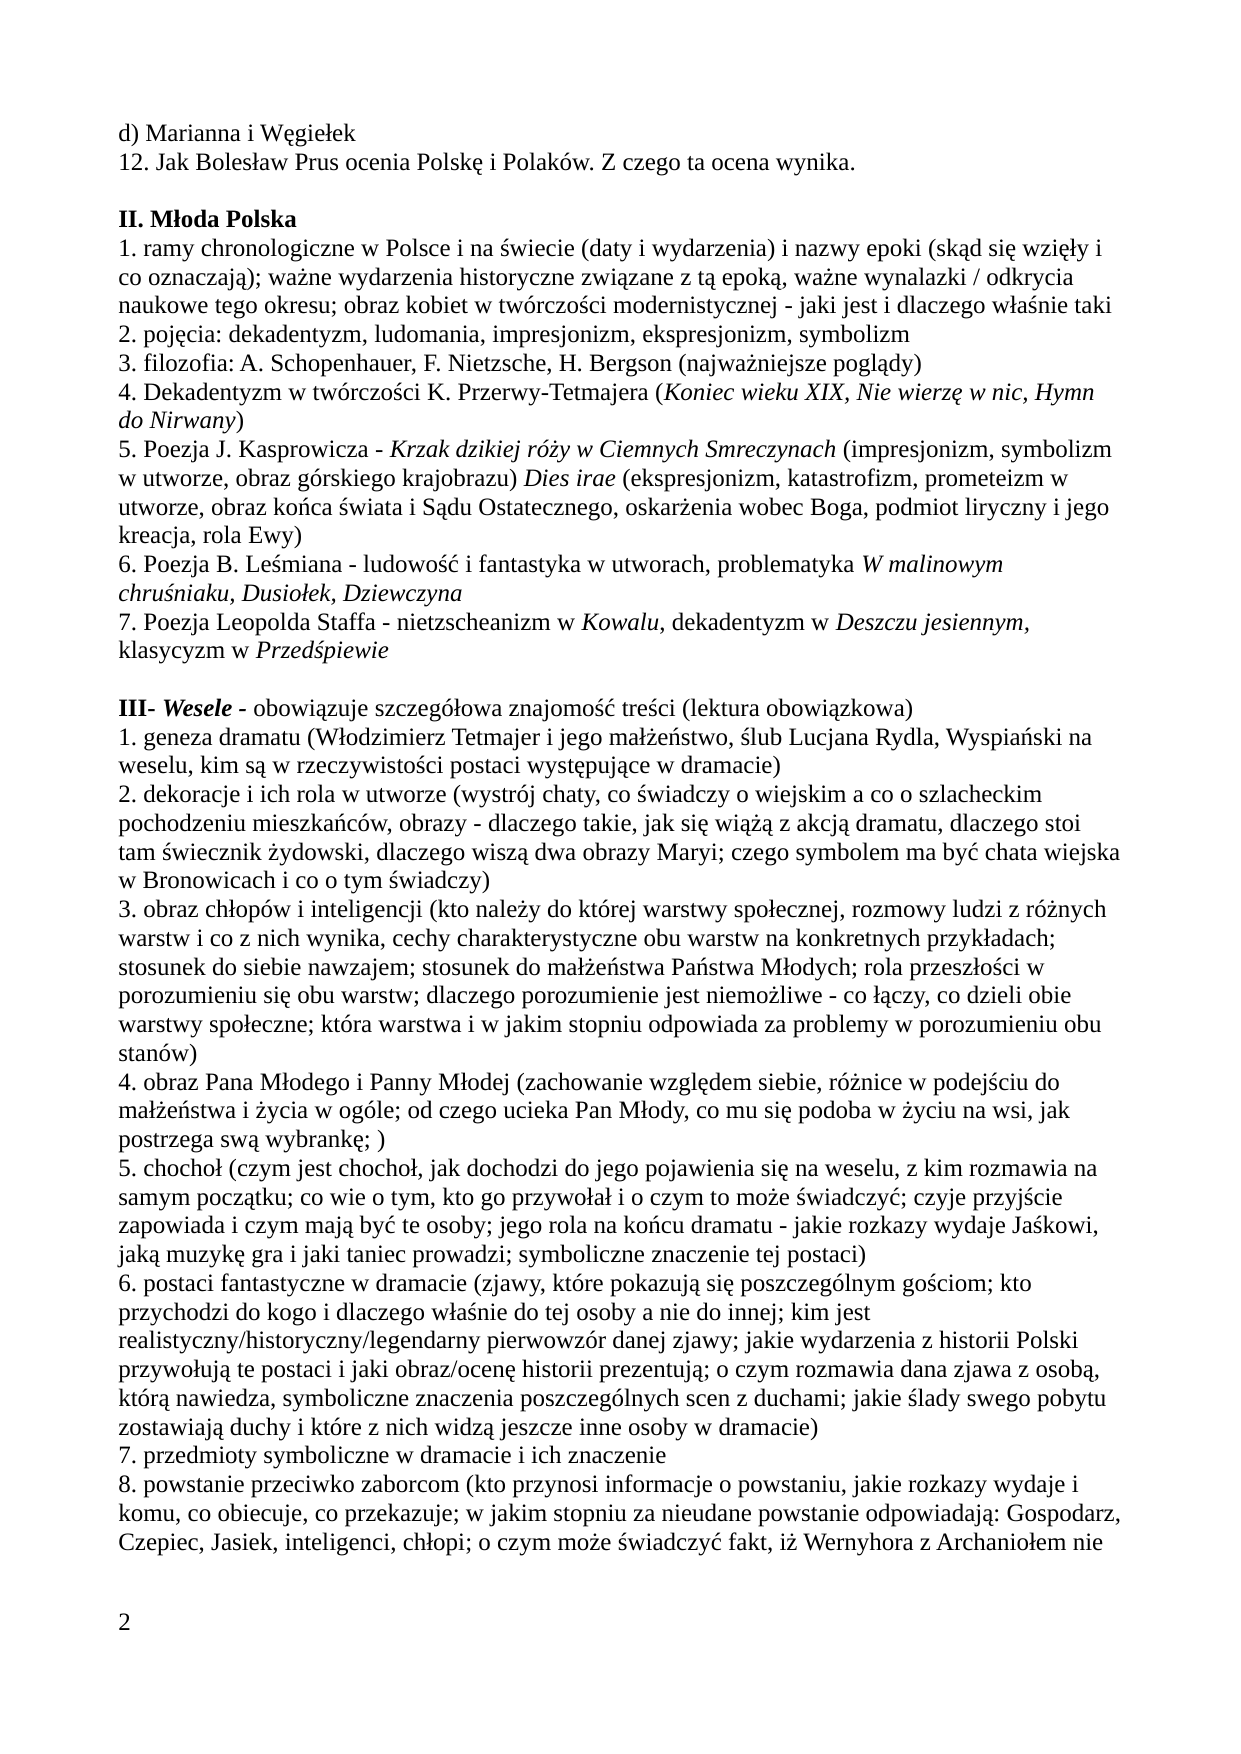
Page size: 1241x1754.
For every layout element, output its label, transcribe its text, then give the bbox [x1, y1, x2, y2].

text 2. pojęcia: dekadentyzm, ludomania, impresjonizm, ekspresjonizm, symbolizm [118, 319, 1122, 348]
text 3. obraz chłopów i inteligencji (kto należy do której warstwy społecznej, rozmowy ludzi z różnych warstw i co z nich wynika, cechy charakterystyczne obu warstw na konkretnych przykładach; stosunek do siebie nawzajem; stosunek do małżeństwa Państwa Młodych; rola przeszłości w porozumieniu się obu warstw; dlaczego porozumienie jest niemożliwe - co łączy, co dzieli obie warstwy społeczne; która warstwa i w jakim stopniu odpowiada za problemy w porozumieniu obu stanów) [118, 894, 1122, 1067]
text 5. chochoł (czym jest chochoł, jak dochodzi do jego pojawienia się na weselu, z kim rozmawia na samym początku; co wie o tym, kto go przywołał i o czym to może świadczyć; czyje przyjście zapowiada i czym mają być te osoby; jego rola na końcu dramatu - jakie rozkazy wydaje Jaśkowi, jaką muzykę gra i jaki taniec prowadzi; symboliczne znaczenie tej postaci) [118, 1153, 1122, 1268]
text 7. przedmioty symboliczne w dramacie i ich znaczenie [118, 1441, 1122, 1469]
text 3. filozofia: A. Schopenhauer, F. Nietzsche, H. Bergson (najważniejsze poglądy) [118, 348, 1122, 377]
text 4. Dekadentyzm w twórczości K. Przerwy-Tetmajera (Koniec wieku XIX, Nie wierzę w nic, Hymn do Nirwany) [118, 377, 1122, 434]
text d) Marianna i Węgiełek [118, 118, 1122, 147]
text II. Młoda Polska [118, 204, 1122, 233]
text 4. obraz Pana Młodego i Panny Młodej (zachowanie względem siebie, różnice w podejściu do małżeństwa i życia w ogóle; od czego ucieka Pan Młody, co mu się podoba w życiu na wsi, jak postrzega swą wybrankę; ) [118, 1067, 1122, 1153]
text 1. ramy chronologiczne w Polsce i na świecie (daty i wydarzenia) i nazwy epoki (skąd się wzięły i co oznaczają); ważne wydarzenia historyczne związane z tą epoką, ważne wynalazki / odkrycia naukowe tego okresu; obraz kobiet w twórczości modernistycznej - jaki jest i dlaczego właśnie taki [118, 233, 1122, 319]
text 2. dekoracje i ich rola w utworze (wystrój chaty, co świadczy o wiejskim a co o szlacheckim pochodzeniu mieszkańców, obrazy - dlaczego takie, jak się wiążą z akcją dramatu, dlaczego stoi tam świecznik żydowski, dlaczego wiszą dwa obrazy Maryi; czego symbolem ma być chata wiejska w Bronowicach i co o tym świadczy) [118, 779, 1122, 894]
text 7. Poezja Leopolda Staffa - nietzscheanizm w Kowalu, dekadentyzm w Deszczu jesiennym, klasycyzm w Przedśpiewie [118, 607, 1122, 664]
text 1. geneza dramatu (Włodzimierz Tetmajer i jego małżeństwo, ślub Lucjana Rydla, Wyspiański na weselu, kim są w rzeczywistości postaci występujące w dramacie) [118, 722, 1122, 779]
text 8. powstanie przeciwko zaborcom (kto przynosi informacje o powstaniu, jakie rozkazy wydaje i komu, co obiecuje, co przekazuje; w jakim stopniu za nieudane powstanie odpowiadają: Gospodarz, Czepiec, Jasiek, inteligenci, chłopi; o czym może świadczyć fakt, iż Wernyhora z Archaniołem nie [118, 1469, 1122, 1556]
text III- Wesele - obowiązuje szczegółowa znajomość treści (lektura obowiązkowa) [118, 693, 1122, 722]
text 5. Poezja J. Kasprowicza - Krzak dzikiej róży w Ciemnych Smreczynach (impresjonizm, symbolizm w utworze, obraz górskiego krajobrazu) Dies irae (ekspresjonizm, katastrofizm, prometeizm w utworze, obraz końca świata i Sądu Ostatecznego, oskarżenia wobec Boga, podmiot liryczny i jego kreacja, rola Ewy) [118, 434, 1122, 549]
text 6. postaci fantastyczne w dramacie (zjawy, które pokazują się poszczególnym gościom; kto przychodzi do kogo i dlaczego właśnie do tej osoby a nie do innej; kim jest realistyczny/historyczny/legendarny pierwowzór danej zjawy; jakie wydarzenia z historii Polski przywołują te postaci i jaki obraz/ocenę historii prezentują; o czym rozmawia dana zjawa z osobą, którą nawiedza, symboliczne znaczenia poszczególnych scen z duchami; jakie ślady swego pobytu zostawiają duchy i które z nich widzą jeszcze inne osoby w dramacie) [118, 1268, 1122, 1441]
text 6. Poezja B. Leśmiana - ludowość i fantastyka w utworach, problematyka W malinowym chruśniaku, Dusiołek, Dziewczyna [118, 549, 1122, 607]
text 12. Jak Bolesław Prus ocenia Polskę i Polaków. Z czego ta ocena wynika. [118, 147, 1122, 176]
